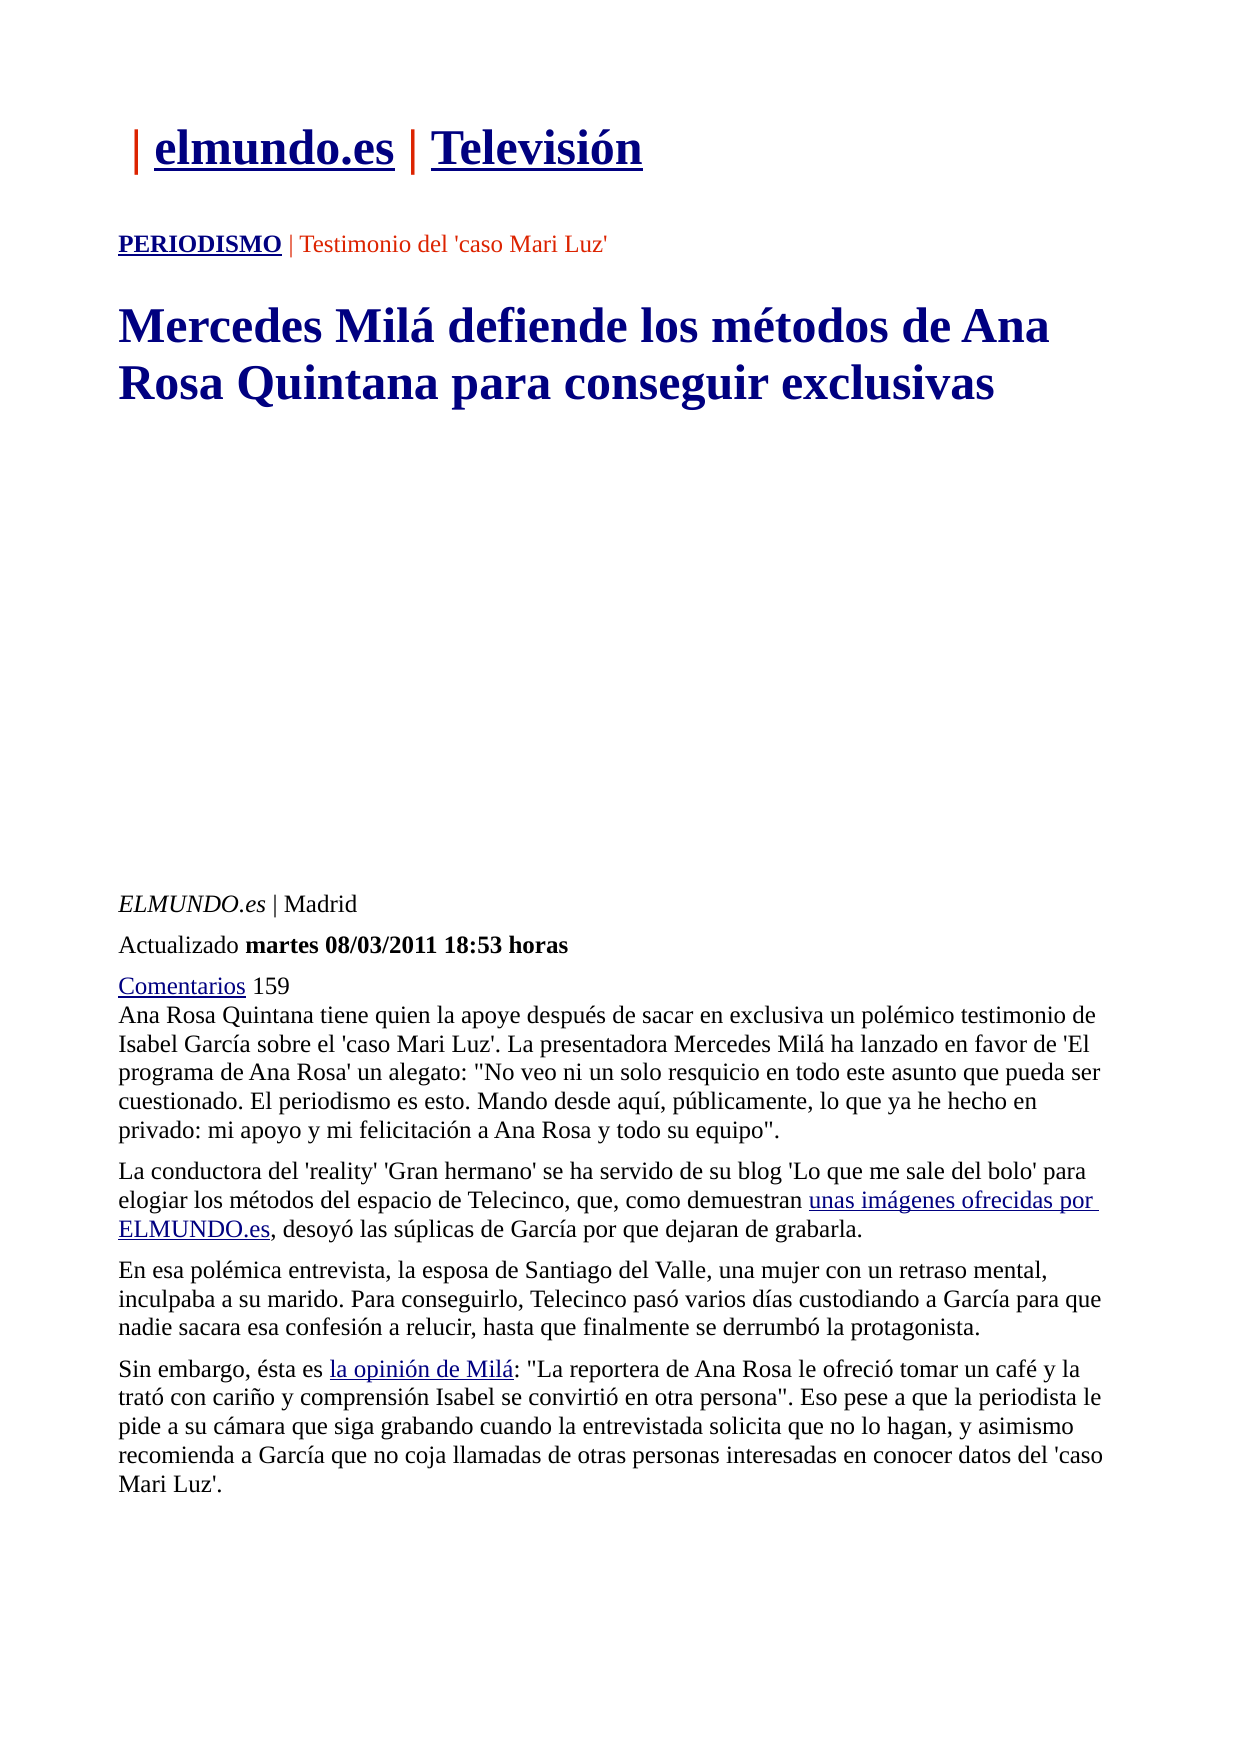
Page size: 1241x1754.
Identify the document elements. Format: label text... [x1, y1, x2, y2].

text PERIODISMO | Testimonio del 'caso Mari Luz' [118, 229, 1122, 258]
text La conductora del 'reality' 'Gran hermano' se ha servido de su blog 'Lo que me sale del bolo' para elogiar los métodos del espacio de Telecinco, que, como demuestran unas imágenes ofrecidas por ELMUNDO.es, desoyó las súplicas de García por que dejaran de grabarla. [118, 1156, 1122, 1242]
text Sin embargo, ésta es la opinión de Milá: "La reportera de Ana Rosa le ofreció tomar un café y la trató con cariño y comprensión Isabel se convirtió en otra persona". Eso pese a que la periodista le pide a su cámara que siga grabando cuando la entrevistada solicita que no lo hagan, y asimismo recomienda a García que no coja llamadas de otras personas interesadas en conocer datos del 'caso Mari Luz'. [118, 1354, 1122, 1497]
text En esa polémica entrevista, la esposa de Santiago del Valle, una mujer con un retraso mental, inculpaba a su marido. Para conseguirlo, Telecinco pasó varios días custodiando a García para que nadie sacara esa confesión a relucir, hasta que finalmente se derrumbó la protagonista. [118, 1255, 1122, 1341]
text Actualizado martes 08/03/2011 18:53 horas [118, 930, 1122, 959]
text Ana Rosa Quintana tiene quien la apoye después de sacar en exclusiva un polémico testimonio de Isabel García sobre el 'caso Mari Luz'. La presentadora Mercedes Milá ha lanzado en favor de 'El programa de Ana Rosa' un alegato: "No veo ni un solo resquicio en todo este asunto que pueda ser cuestionado. El periodismo es esto. Mando desde aquí, públicamente, lo que ya he hecho en privado: mi apoyo y mi felicitación a Ana Rosa y todo su equipo". [118, 1000, 1122, 1144]
subtitle Mercedes Milá defiende los métodos de Ana Rosa Quintana para conseguir exclusivas [118, 296, 1122, 411]
subtitle | elmundo.es | Televisión [118, 118, 1122, 176]
text ELMUNDO.es | Madrid [118, 889, 1122, 917]
text Comentarios 159 [118, 971, 1122, 1000]
